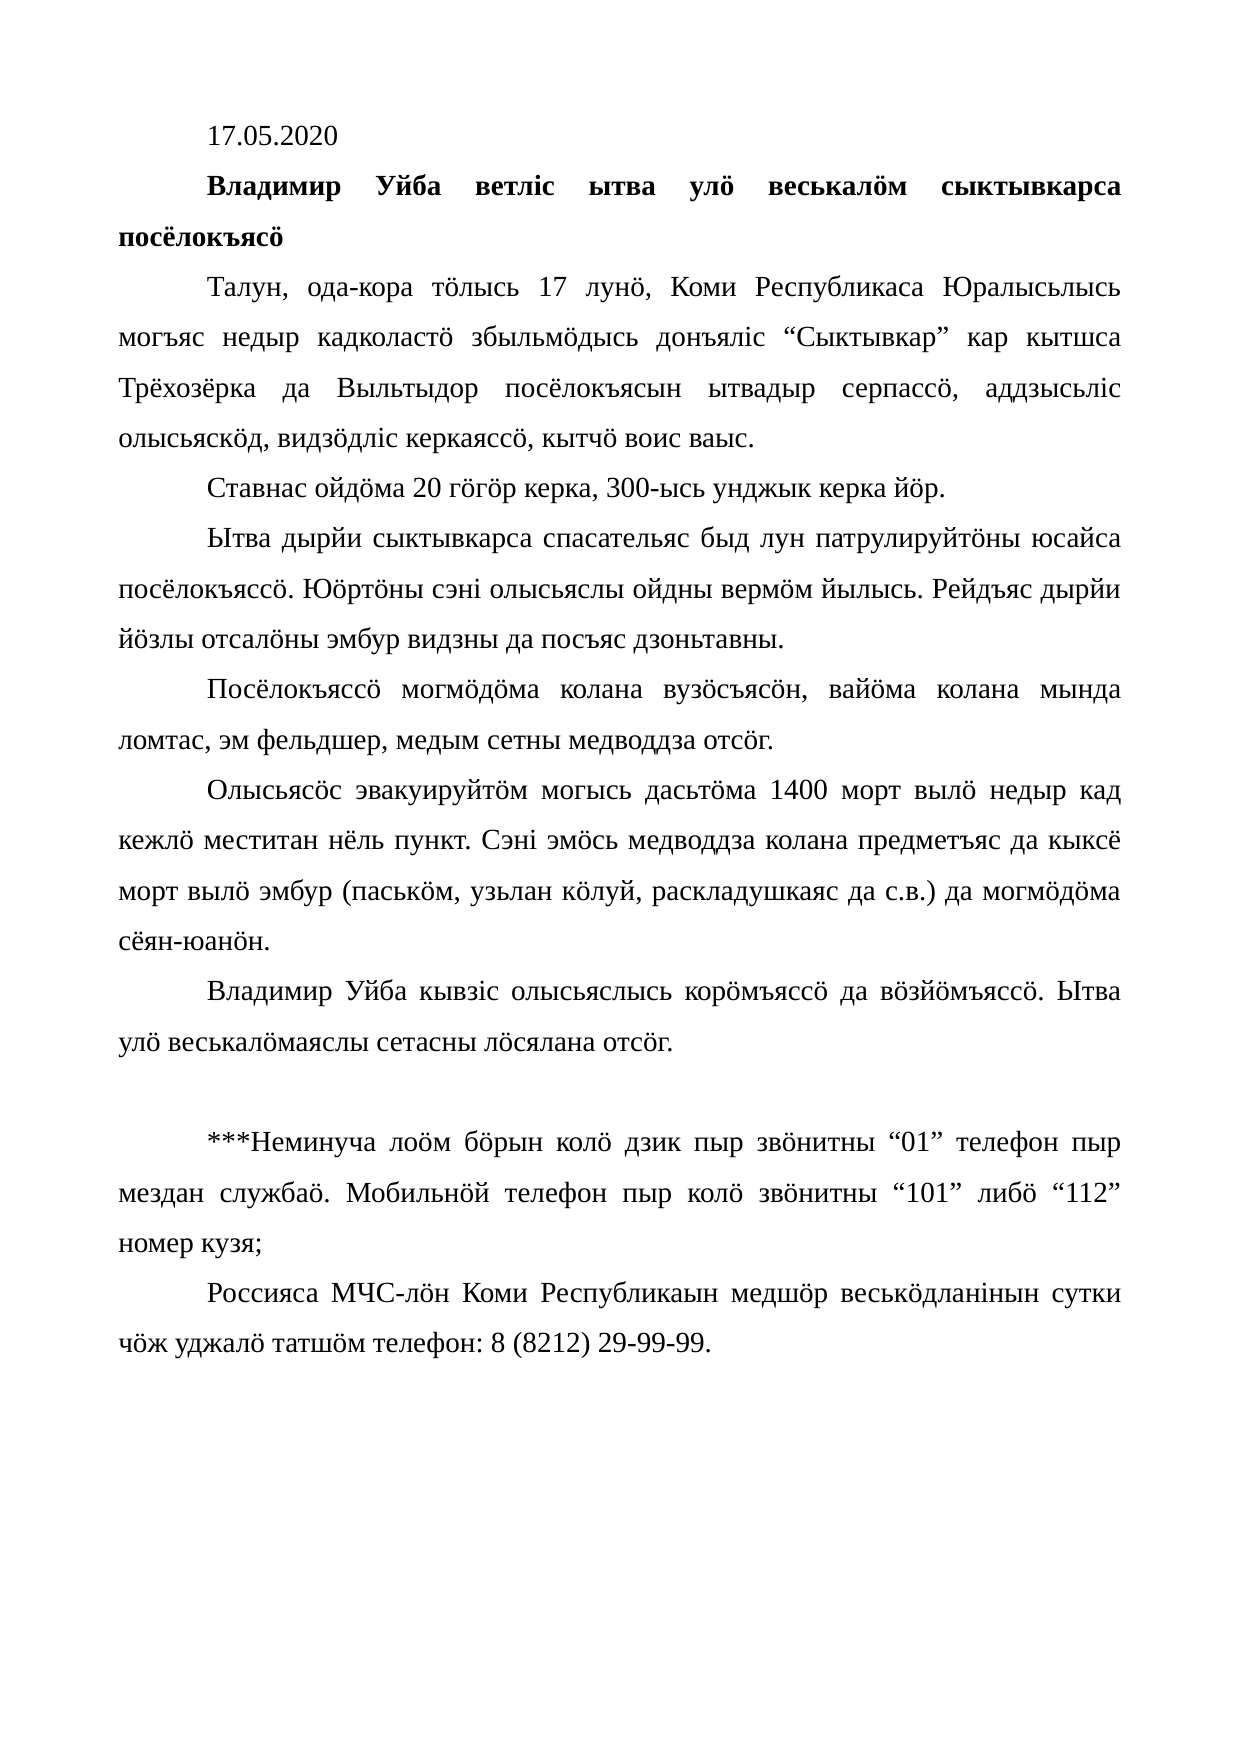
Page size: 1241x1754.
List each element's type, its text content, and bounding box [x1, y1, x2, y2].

text Посёлокъяссӧ могмӧдӧма колана вузӧсъясӧн, вайӧма колана мында ломтас, эм фельдшер, медым сетны медводдза отсӧг. [118, 672, 1122, 755]
text Владимир Уйба ветліс ытва улӧ веськалӧм сыктывкарса посёлокъясӧ [118, 168, 1122, 252]
text Владимир Уйба кывзіс олысьяслысь корӧмъяссӧ да вӧзйӧмъяссӧ. Ытва улӧ веськалӧмаяслы сетасны лӧсялана отсӧг. [118, 973, 1122, 1057]
text Ставнас ойдӧма 20 гӧгӧр керка, 300-ысь унджык керка йӧр. [118, 470, 1122, 504]
text Ытва дырйи сыктывкарса спасательяс быд лун патрулируйтӧны юсайса посёлокъяссӧ. Юӧртӧны сэні олысьяслы ойдны вермӧм йылысь. Рейдъяс дырйи йӧзлы отсалӧны эмбур видзны да посъяс дзоньтавны. [118, 521, 1122, 655]
text 17.05.2020 [118, 118, 1122, 152]
text Россияса МЧС-лӧн Коми Республикаын медшӧр веськӧдланінын сутки чӧж уджалӧ татшӧм телефон: 8 (8212) 29-99-99. [118, 1275, 1122, 1359]
text ***Неминуча лоӧм бӧрын колӧ дзик пыр звӧнитны “01” телефон пыр мездан службаӧ. Мобильнӧй телефон пыр колӧ звӧнитны “101” либӧ “112” номер кузя; [118, 1124, 1122, 1258]
text Талун, ода-кора тӧлысь 17 лунӧ, Коми Республикаса Юралысьлысь могъяс недыр кадколастӧ збыльмӧдысь донъяліс “Сыктывкар” кар кытшса Трёхозёрка да Выльтыдор посёлокъясын ытвадыр серпассӧ, аддзысьліс олысьяскӧд, видзӧдліс керкаяссӧ, кытчӧ воис ваыс. [118, 269, 1122, 453]
text Олысьясӧс эвакуируйтӧм могысь дасьтӧма 1400 морт вылӧ недыр кад кежлӧ меститан нёль пункт. Сэні эмӧсь медводдза колана предметъяс да кыксё морт вылӧ эмбур (паськӧм, узьлан кӧлуй, раскладушкаяс да с.в.) да могмӧдӧма сёян-юанӧн. [118, 772, 1122, 957]
